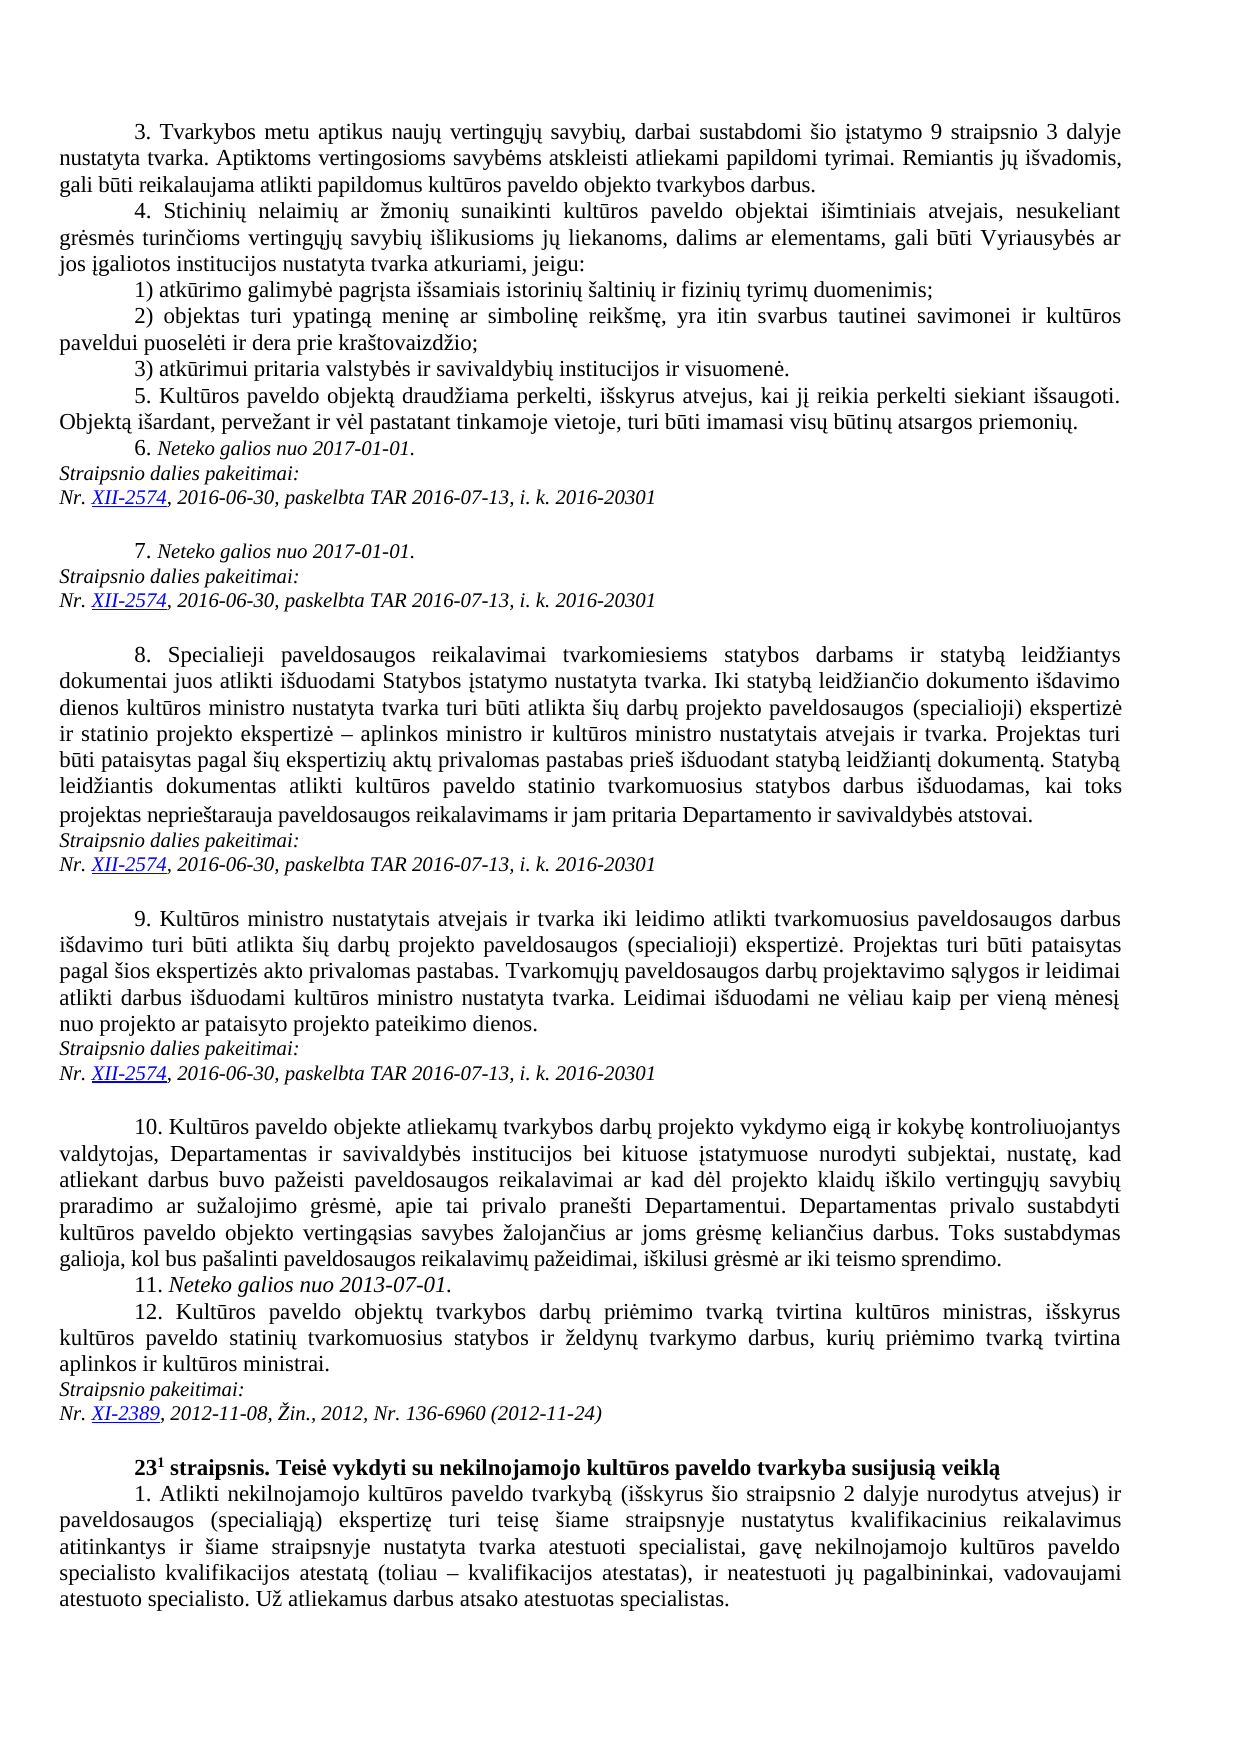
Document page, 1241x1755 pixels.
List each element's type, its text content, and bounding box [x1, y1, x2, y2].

text 2) objektas turi ypatingą meninę ar simbolinę reikšmę, yra itin svarbus tautinei savimonei ir kultūros paveldui puoselėti ir dera prie kraštovaizdžio; [59, 303, 1122, 355]
text 11. Neteko galios nuo 2013-07-01. [59, 1271, 1122, 1298]
text Straipsnio pakeitimai: [59, 1377, 1122, 1401]
text 9. Kultūros ministro nustatytais atvejais ir tvarka iki leidimo atlikti tvarkomuosius paveldosaugos darbus išdavimo turi būti atlikta šių darbų projekto paveldosaugos (specialioji) ekspertizė. Projektas turi būti pataisytas pagal šios ekspertizės akto privalomas pastabas. Tvarkomųjų paveldosaugos darbų projektavimo sąlygos ir leidimai atlikti darbus išduodami kultūros ministro nustatyta tvarka. Leidimai išduodami ne vėliau kaip per vieną mėnesį nuo projekto ar pataisyto projekto pateikimo dienos. [59, 904, 1122, 1036]
text Straipsnio dalies pakeitimai: [59, 1036, 1122, 1060]
text 4. Stichinių nelaimių ar žmonių sunaikinti kultūros paveldo objektai išimtiniais atvejais, nesukeliant grėsmės turinčioms vertingųjų savybių išlikusioms jų liekanoms, dalims ar elementams, gali būti Vyriausybės ar jos įgaliotos institucijos nustatyta tvarka atkuriami, jeigu: [59, 197, 1122, 276]
text Straipsnio dalies pakeitimai: [59, 461, 1122, 485]
text 3) atkūrimui pritaria valstybės ir savivaldybių institucijos ir visuomenė. [59, 355, 1122, 382]
text Straipsnio dalies pakeitimai: [59, 828, 1122, 852]
text Straipsnio dalies pakeitimai: [59, 564, 1122, 588]
text 7. Neteko galios nuo 2017-01-01. [59, 538, 1122, 564]
text Nr. XII-2574, 2016-06-30, paskelbta TAR 2016-07-13, i. k. 2016-20301 [59, 852, 1122, 876]
text 12. Kultūros paveldo objektų tvarkybos darbų priėmimo tvarką tvirtina kultūros ministras, išskyrus kultūros paveldo statinių tvarkomuosius statybos ir želdynų tvarkymo darbus, kurių priėmimo tvarką tvirtina aplinkos ir kultūros ministrai. [59, 1298, 1122, 1377]
text Nr. XII-2574, 2016-06-30, paskelbta TAR 2016-07-13, i. k. 2016-20301 [59, 588, 1122, 612]
text 8. Specialieji paveldosaugos reikalavimai tvarkomiesiems statybos darbams ir statybą leidžiantys dokumentai juos atlikti išduodami Statybos įstatymo nustatyta tvarka. Iki statybą leidžiančio dokumento išdavimo dienos kultūros ministro nustatyta tvarka turi būti atlikta šių darbų projekto paveldosaugos (specialioji) ekspertizė ir statinio projekto ekspertizė – aplinkos ministro ir kultūros ministro nustatytais atvejais ir tvarka. Projektas turi būti pataisytas pagal šių ekspertizių aktų privalomas pastabas prieš išduodant statybą leidžiantį dokumentą. Statybą leidžiantis dokumentas atlikti kultūros paveldo statinio tvarkomuosius statybos darbus išduodamas, kai toks projektas neprieštarauja paveldosaugos reikalavimams ir jam pritaria Departamento ir savivaldybės atstovai. [59, 641, 1122, 828]
text 1) atkūrimo galimybė pagrįsta išsamiais istorinių šaltinių ir fizinių tyrimų duomenimis; [59, 276, 1122, 303]
text 1. Atlikti nekilnojamojo kultūros paveldo tvarkybą (išskyrus šio straipsnio 2 dalyje nurodytus atvejus) ir paveldosaugos (specialiąją) ekspertizę turi teisę šiame straipsnyje nustatytus kvalifikacinius reikalavimus atitinkantys ir šiame straipsnyje nustatyta tvarka atestuoti specialistai, gavę nekilnojamojo kultūros paveldo specialisto kvalifikacijos atestatą (toliau – kvalifikacijos atestatas), ir neatestuoti jų pagalbininkai, vadovaujami atestuoto specialisto. Už atliekamus darbus atsako atestuotas specialistas. [59, 1480, 1122, 1612]
text Nr. XI-2389, 2012-11-08, Žin., 2012, Nr. 136-6960 (2012-11-24) [59, 1401, 1122, 1425]
text 5. Kultūros paveldo objektą draudžiama perkelti, išskyrus atvejus, kai jį reikia perkelti siekiant išsaugoti. Objektą išardant, pervežant ir vėl pastatant tinkamoje vietoje, turi būti imamasi visų būtinų atsargos priemonių. [59, 382, 1122, 434]
text 10. Kultūros paveldo objekte atliekamų tvarkybos darbų projekto vykdymo eigą ir kokybę kontroliuojantys valdytojas, Departamentas ir savivaldybės institucijos bei kituose įstatymuose nurodyti subjektai, nustatę, kad atliekant darbus buvo pažeisti paveldosaugos reikalavimai ar kad dėl projekto klaidų iškilo vertingųjų savybių praradimo ar sužalojimo grėsmė, apie tai privalo pranešti Departamentui. Departamentas privalo sustabdyti kultūros paveldo objekto vertingąsias savybes žalojančius ar joms grėsmę keliančius darbus. Toks sustabdymas galioja, kol bus pašalinti paveldosaugos reikalavimų pažeidimai, iškilusi grėsmė ar iki teismo sprendimo. [59, 1113, 1122, 1271]
text 231 straipsnis. Teisė vykdyti su nekilnojamojo kultūros paveldo tvarkyba susijusią veiklą [134, 1454, 1122, 1480]
text Nr. XII-2574, 2016-06-30, paskelbta TAR 2016-07-13, i. k. 2016-20301 [59, 1060, 1122, 1084]
text 6. Neteko galios nuo 2017-01-01. [59, 434, 1122, 461]
text 3. Tvarkybos metu aptikus naujų vertingųjų savybių, darbai sustabdomi šio įstatymo 9 straipsnio 3 dalyje nustatyta tvarka. Aptiktoms vertingosioms savybėms atskleisti atliekami papildomi tyrimai. Remiantis jų išvadomis, gali būti reikalaujama atlikti papildomus kultūros paveldo objekto tvarkybos darbus. [59, 118, 1122, 197]
text Nr. XII-2574, 2016-06-30, paskelbta TAR 2016-07-13, i. k. 2016-20301 [59, 485, 1122, 509]
